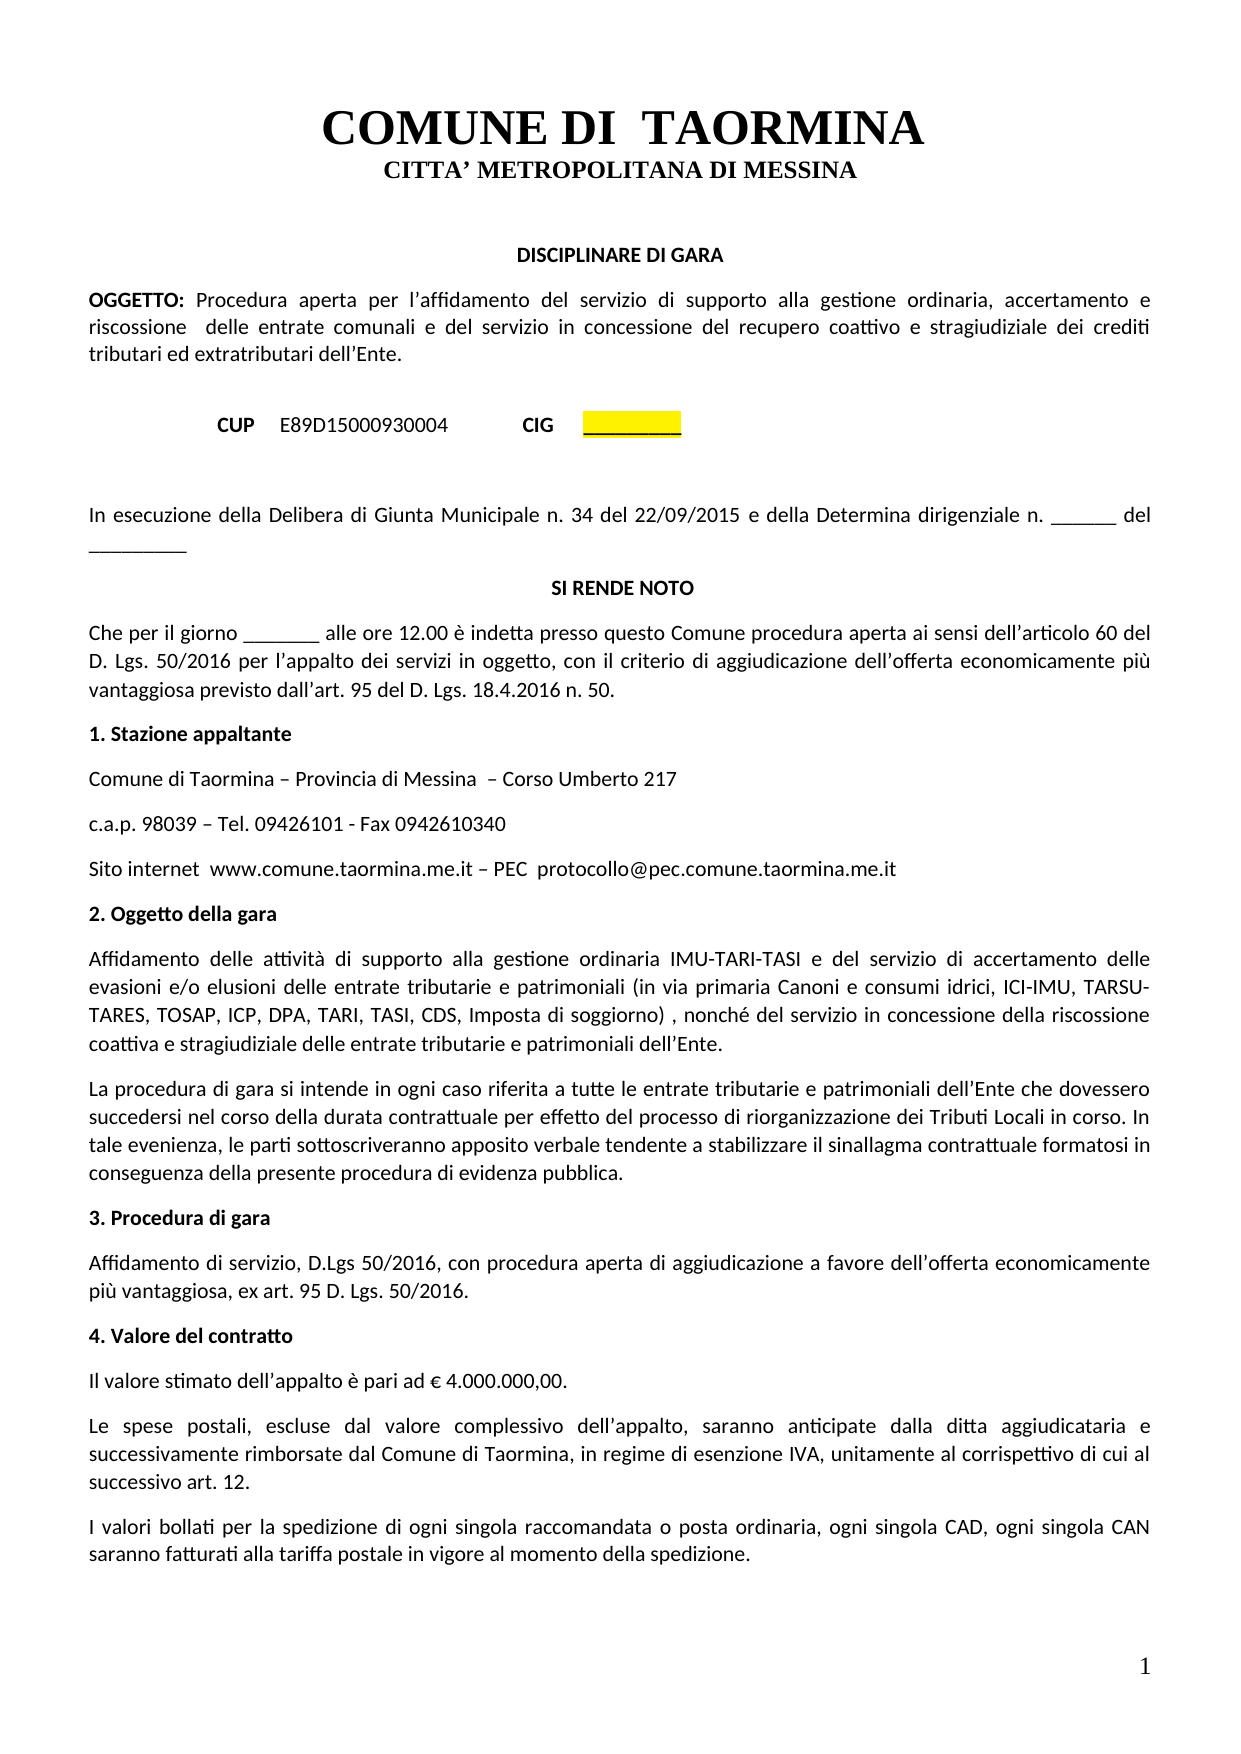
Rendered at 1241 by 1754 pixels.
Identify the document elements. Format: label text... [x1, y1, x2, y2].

text Sito internet www.comune.taormina.me.it – PEC protocollo@pec.comune.taormina.me.it [89, 855, 1152, 882]
text OGGETTO: Procedura aperta per l’affidamento del servizio di supporto alla gestione ordinaria, accertamento e riscossione delle entrate comunali e del servizio in concessione del recupero coattivo e stragiudiziale dei crediti tributari ed extratributari dell’Ente. [89, 287, 1152, 367]
text c.a.p. 98039 – Tel. 09426101 - Fax 0942610340 [89, 810, 1152, 837]
text 2. Oggetto della gara [89, 900, 1152, 927]
text In esecuzione della Delibera di Giunta Municipale n. 34 del 22/09/2015 e della Determina dirigenziale n. ______ del _________ [89, 501, 1152, 556]
text Le spese postali, escluse dal valore complessivo dell’appalto, saranno anticipate dalla ditta aggiudicataria e successivamente rimborsate dal Comune di Taormina, in regime di esenzione IVA, unitamente al corrispettivo di cui al successivo art. 12. [89, 1412, 1152, 1495]
text DISCIPLINARE DI GARA [89, 242, 1152, 268]
text Comune di Taormina – Provincia di Messina – Corso Umberto 217 [89, 766, 1152, 792]
text SI RENDE NOTO [89, 574, 1152, 601]
subtitle CITTA’ METROPOLITANA DI MESSINA [89, 155, 1152, 184]
subtitle COMUNE DI TAORMINA [89, 98, 1157, 155]
text La procedura di gara si intende in ogni caso riferita a tutte le entrate tributarie e patrimoniali dell’Ente che dovessero succedersi nel corso della durata contrattuale per effetto del processo di riorganizzazione dei Tributi Locali in corso. In tale evenienza, le parti sottoscriveranno apposito verbale tendente a stabilizzare il sinallagma contrattuale formatosi in conseguenza della presente procedura di evidenza pubblica. [89, 1075, 1152, 1186]
text Che per il giorno _______ alle ore 12.00 è indetta presso questo Comune procedura aperta ai sensi dell’articolo 60 del D. Lgs. 50/2016 per l’appalto dei servizi in oggetto, con il criterio di aggiudicazione dell’offerta economicamente più vantaggiosa previsto dall’art. 95 del D. Lgs. 18.4.2016 n. 50. [89, 619, 1152, 702]
text 4. Valore del contratto [89, 1322, 1152, 1349]
text CUP E89D15000930004 CIG _________ [89, 411, 1152, 438]
text I valori bollati per la spedizione di ogni singola raccomandata o posta ordinaria, ogni singola CAD, ogni singola CAN saranno fatturati alla tariffa postale in vigore al momento della spedizione. [89, 1513, 1152, 1567]
text Affidamento delle attività di supporto alla gestione ordinaria IMU-TARI-TASI e del servizio di accertamento delle evasioni e/o elusioni delle entrate tributarie e patrimoniali (in via primaria Canoni e consumi idrici, ICI-IMU, TARSU-TARES, TOSAP, ICP, DPA, TARI, TASI, CDS, Imposta di soggiorno) , nonché del servizio in concessione della riscossione coattiva e stragiudiziale delle entrate tributarie e patrimoniali dell’Ente. [89, 945, 1152, 1056]
text Affidamento di servizio, D.Lgs 50/2016, con procedura aperta di aggiudicazione a favore dell’offerta economicamente più vantaggiosa, ex art. 95 D. Lgs. 50/2016. [89, 1249, 1152, 1304]
text Il valore stimato dell’appalto è pari ad € 4.000.000,00. [89, 1367, 1152, 1394]
text 3. Procedura di gara [89, 1204, 1152, 1231]
text 1. Stazione appaltante [89, 721, 1152, 747]
